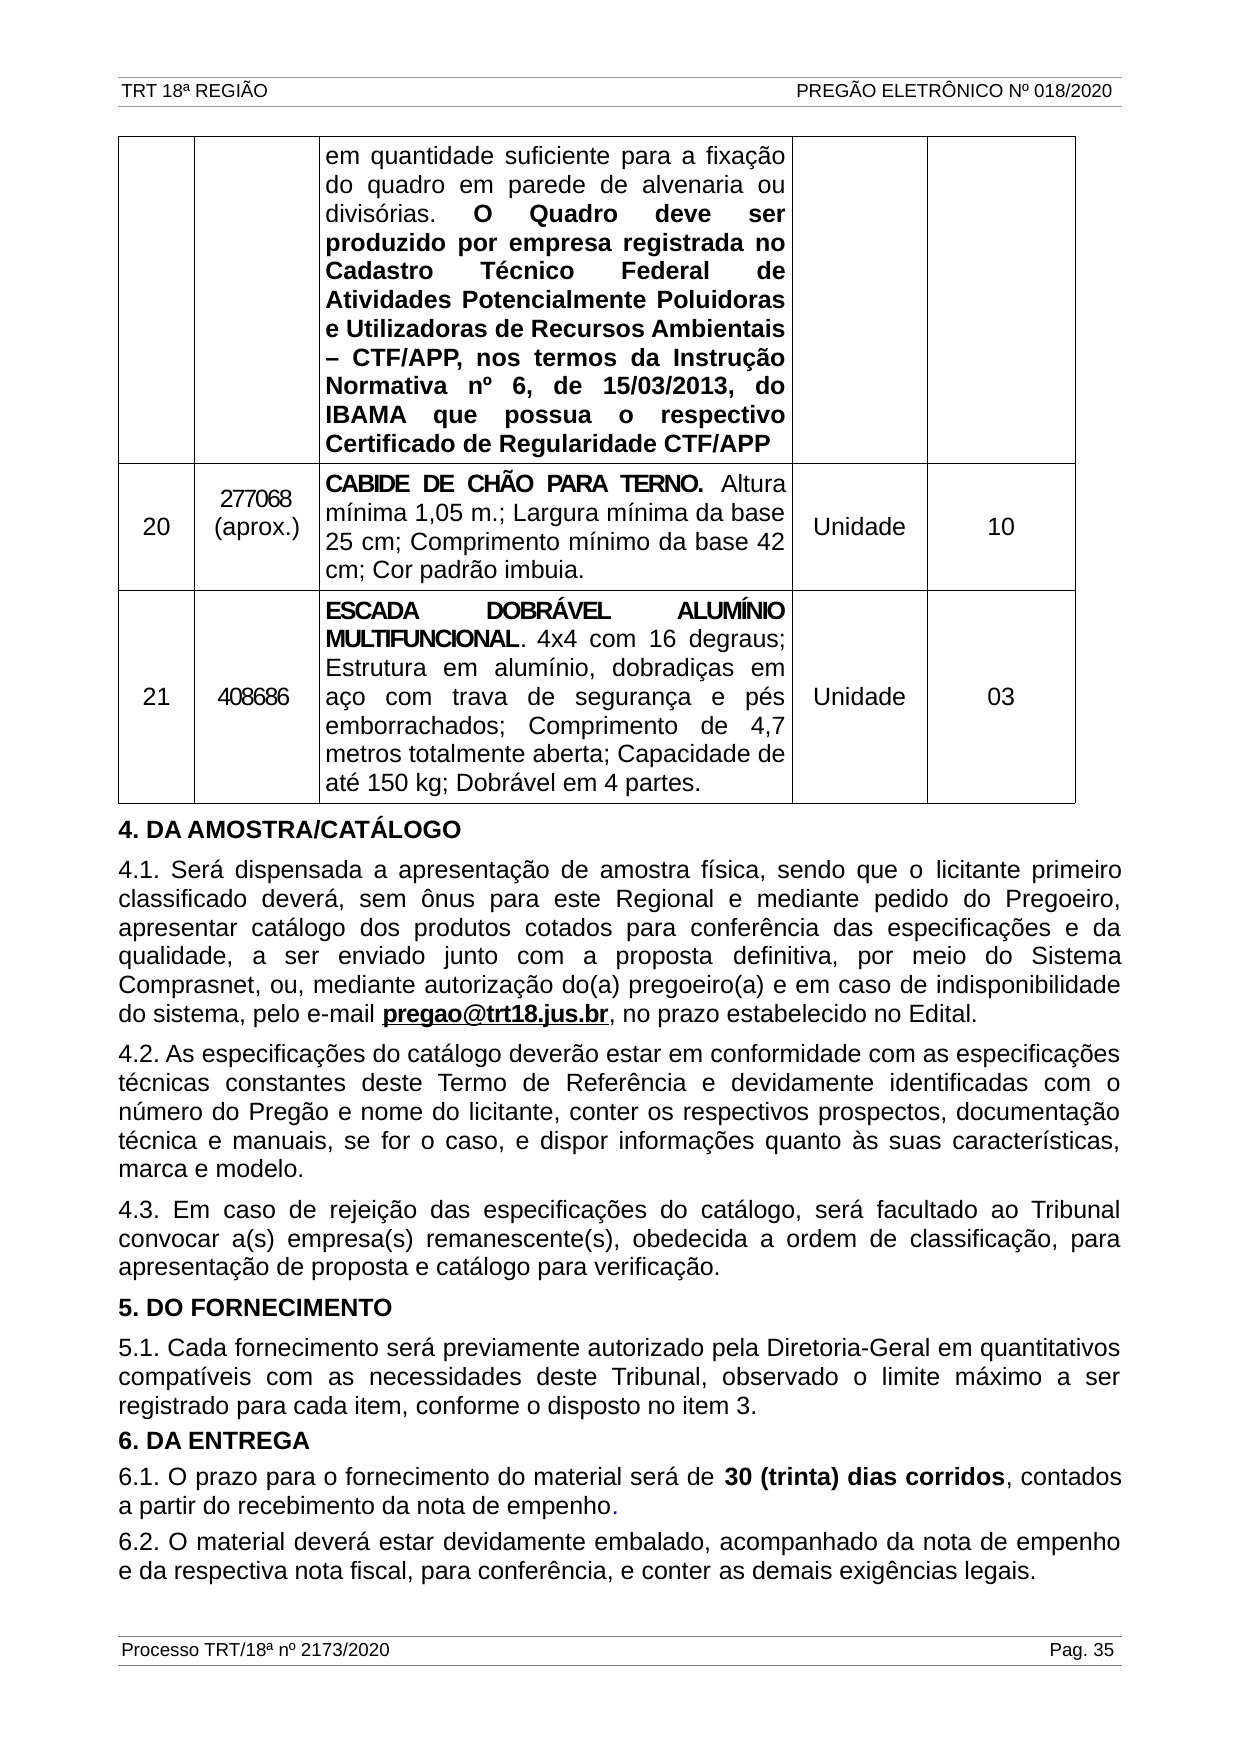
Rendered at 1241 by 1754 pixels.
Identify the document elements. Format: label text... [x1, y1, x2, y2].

table_cell [195, 137, 319, 463]
table_cell 03 [928, 591, 1075, 803]
text 6.2. O material deverá estar devidamente embalado, acompanhado da nota de empenho e da respectiva nota fiscal, para conferência, e conter as demais exigências legais. [118, 1526, 1122, 1585]
table_cell 20 [119, 464, 194, 590]
table_cell Unidade [793, 591, 927, 803]
table_cell 277068 (aprox.) [195, 464, 319, 590]
table_cell ESCADA DOBRÁVEL ALUMÍNIO MULTIFUNCIONAL. 4x4 com 16 degraus; Estrutura em alumínio, dobradiças em aço com trava de segurança e pés emborrachados; Comprimento de 4,7 metros totalmente aberta; Capacidade de até 150 kg; Dobrável em 4 partes. [320, 591, 792, 803]
text 4. DA AMOSTRA/CATÁLOGO [118, 814, 1122, 843]
table_cell 10 [928, 464, 1075, 590]
table_cell [793, 137, 927, 463]
table_cell CABIDE DE CHÃO PARA TERNO. Altura mínima 1,05 m.; Largura mínima da base 25 cm; Comprimento mínimo da base 42 cm; Cor padrão imbuia. [320, 464, 792, 590]
table_cell em quantidade suficiente para a fixação do quadro em parede de alvenaria ou divisórias. O Quadro deve ser produzido por empresa registrada no Cadastro Técnico Federal de Atividades Potencialmente Poluidoras e Utilizadoras de Recursos Ambientais – CTF/APP, nos termos da Instrução Normativa nº 6, de 15/03/2013, do IBAMA que possua o respectivo Certificado de Regularidade CTF/APP [320, 137, 792, 463]
text 4.2. As especificações do catálogo deverão estar em conformidade com as especificações técnicas constantes deste Termo de Referência e devidamente identificadas com o número do Pregão e nome do licitante, conter os respectivos prospectos, documentação técnica e manuais, se for o caso, e dispor informações quanto às suas características, marca e modelo. [118, 1039, 1122, 1183]
text 6.1. O prazo para o fornecimento do material será de 30 (trinta) dias corridos, contados a partir do recebimento da nota de empenho. [118, 1461, 1122, 1520]
text 4.1. Será dispensada a apresentação de amostra física, sendo que o licitante primeiro classificado deverá, sem ônus para este Regional e mediante pedido do Pregoeiro, apresentar catálogo dos produtos cotados para conferência das especificações e da qualidade, a ser enviado junto com a proposta definitiva, por meio do Sistema Comprasnet, ou, mediante autorização do(a) pregoeiro(a) e em caso de indisponibilidade do sistema, pelo e-mail pregao@trt18.jus.br, no prazo estabelecido no Edital. [118, 855, 1122, 1028]
table_cell 21 [119, 591, 194, 803]
table_cell 408686 [195, 591, 319, 803]
table_cell Unidade [793, 464, 927, 590]
table_cell [928, 137, 1075, 463]
text 6. DA ENTREGA [118, 1426, 1122, 1455]
text 5. DO FORNECIMENTO [118, 1293, 1122, 1322]
table_cell [119, 137, 194, 463]
text 4.3. Em caso de rejeição das especificações do catálogo, será facultado ao Tribunal convocar a(s) empresa(s) remanescente(s), obedecida a ordem de classificação, para apresentação de proposta e catálogo para verificação. [118, 1195, 1122, 1281]
text 5.1. Cada fornecimento será previamente autorizado pela Diretoria-Geral em quantitativos compatíveis com as necessidades deste Tribunal, observado o limite máximo a ser registrado para cada item, conforme o disposto no item 3. [118, 1333, 1122, 1420]
